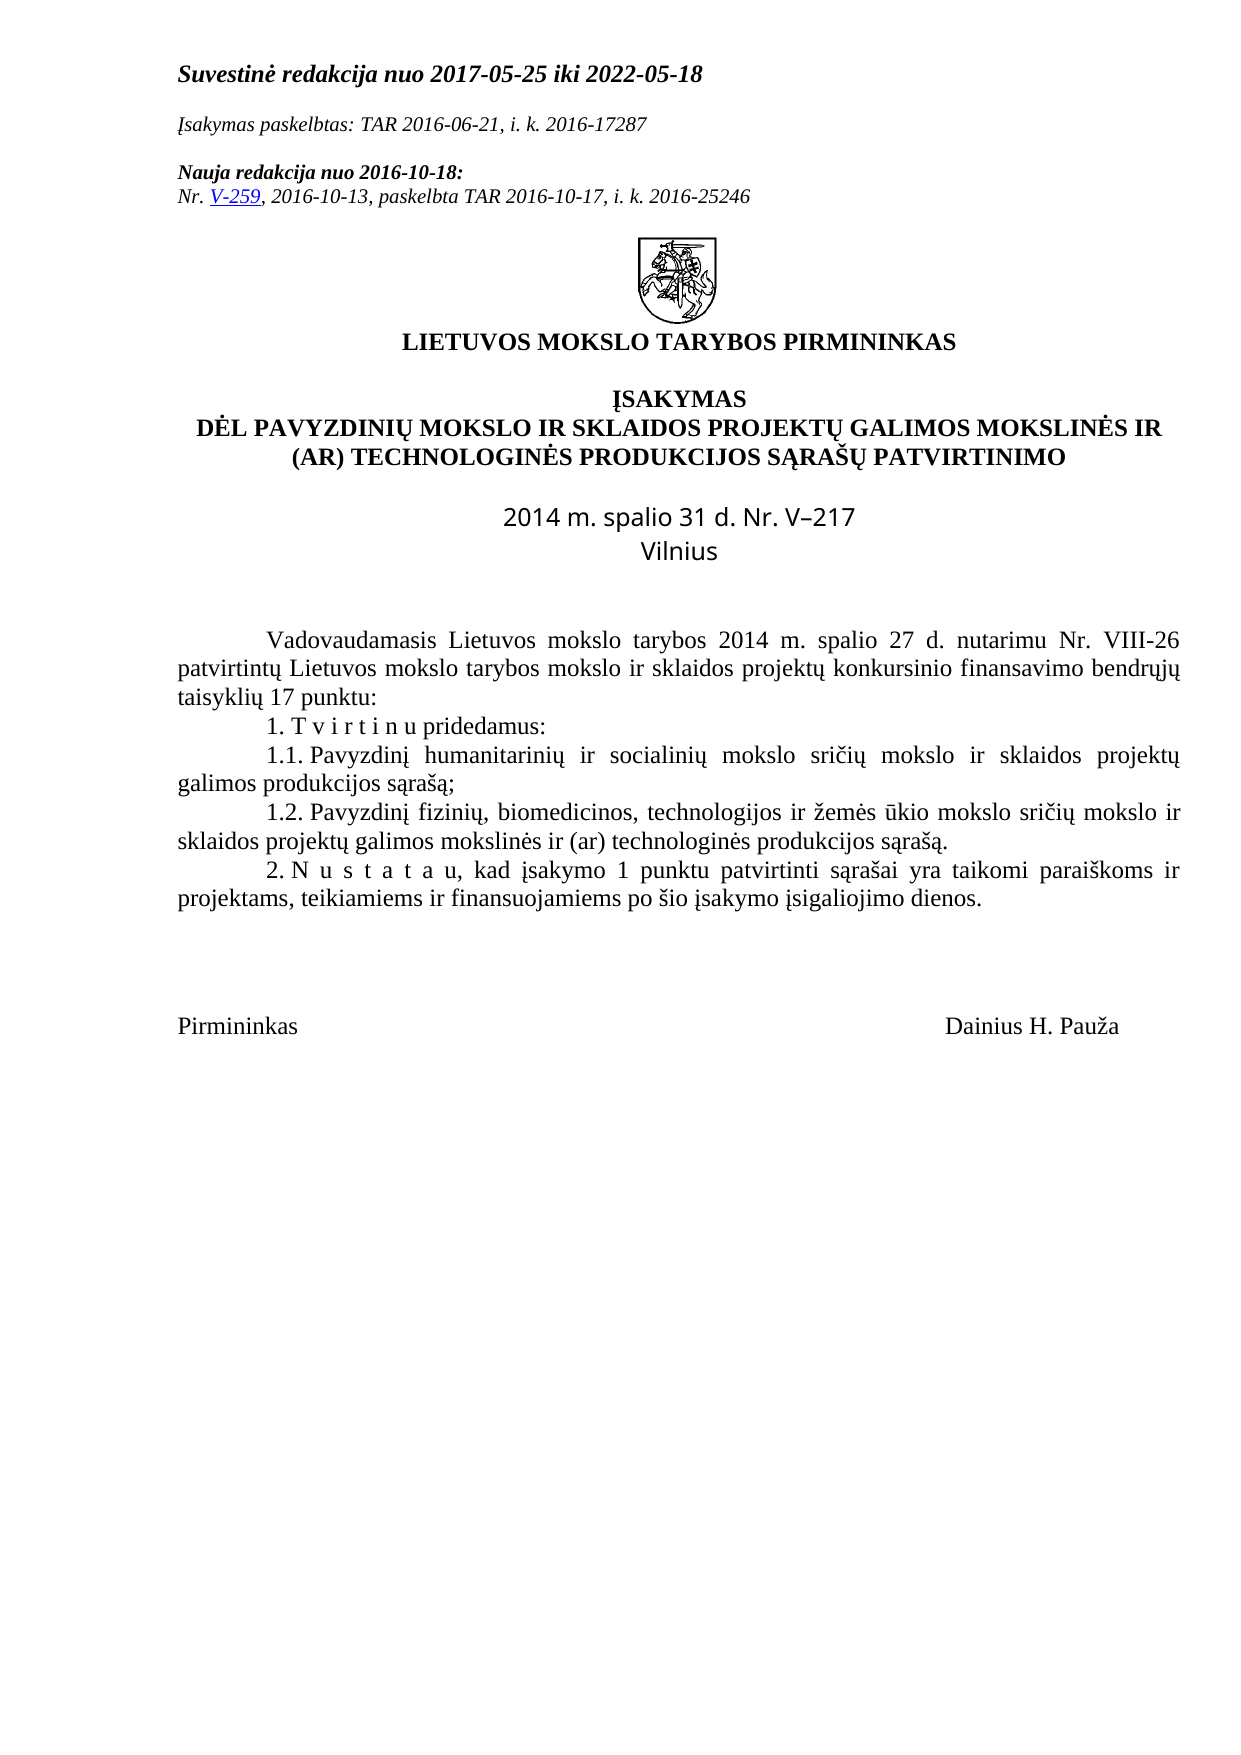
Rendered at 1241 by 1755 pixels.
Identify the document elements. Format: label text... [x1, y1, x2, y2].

text Vadovaudamasis Lietuvos mokslo tarybos 2014 m. spalio 27 d. nutarimu Nr. VIII-26 patvirtintų Lietuvos mokslo tarybos mokslo ir sklaidos projektų konkursinio finansavimo bendrųjų taisyklių 17 punktu: [177, 625, 1181, 711]
text ĮSAKYMAS [177, 384, 1181, 413]
text Vilnius [177, 533, 1181, 567]
text Nauja redakcija nuo 2016-10-18: [177, 160, 1181, 184]
text Suvestinė redakcija nuo 2017-05-25 iki 2022-05-18 [177, 59, 1181, 88]
text Įsakymas paskelbtas: TAR 2016-06-21, i. k. 2016-17287 [177, 112, 1181, 136]
text dėl PAVYZDINIŲ MOKSLO IR SKLAIDOS PROJEKTŲ GALIMOS MOKSLINĖS IR (AR) TECHNOLOGINĖS PRODUKCIJOS SĄRAŠŲ PATVIRTINIMO [177, 413, 1181, 470]
text 1.1. Pavyzdinį humanitarinių ir socialinių mokslo sričių mokslo ir sklaidos projektų galimos produkcijos sąrašą; [177, 740, 1181, 797]
text LIETUVOS MOKSLO TARYBOS PIRMININKAS [177, 327, 1181, 355]
text Nr. V-259, 2016-10-13, paskelbta TAR 2016-10-17, i. k. 2016-25246 [177, 184, 1181, 208]
text 1.2. Pavyzdinį fizinių, biomedicinos, technologijos ir žemės ūkio mokslo sričių mokslo ir sklaidos projektų galimos mokslinės ir (ar) technologinės produkcijos sąrašą. [177, 797, 1181, 855]
text Pirmininkas Dainius H. Pauža [177, 1011, 1184, 1040]
text 1. T v i r t i n u pridedamus: [177, 711, 1184, 740]
text 2. N u s t a t a u, kad įsakymo 1 punktu patvirtinti sąrašai yra taikomi paraiškoms ir projektams, teikiamiems ir finansuojamiems po šio įsakymo įsigaliojimo dienos. [177, 855, 1181, 912]
text 2014 m. spalio 31 d. Nr. V–217 [177, 499, 1181, 533]
